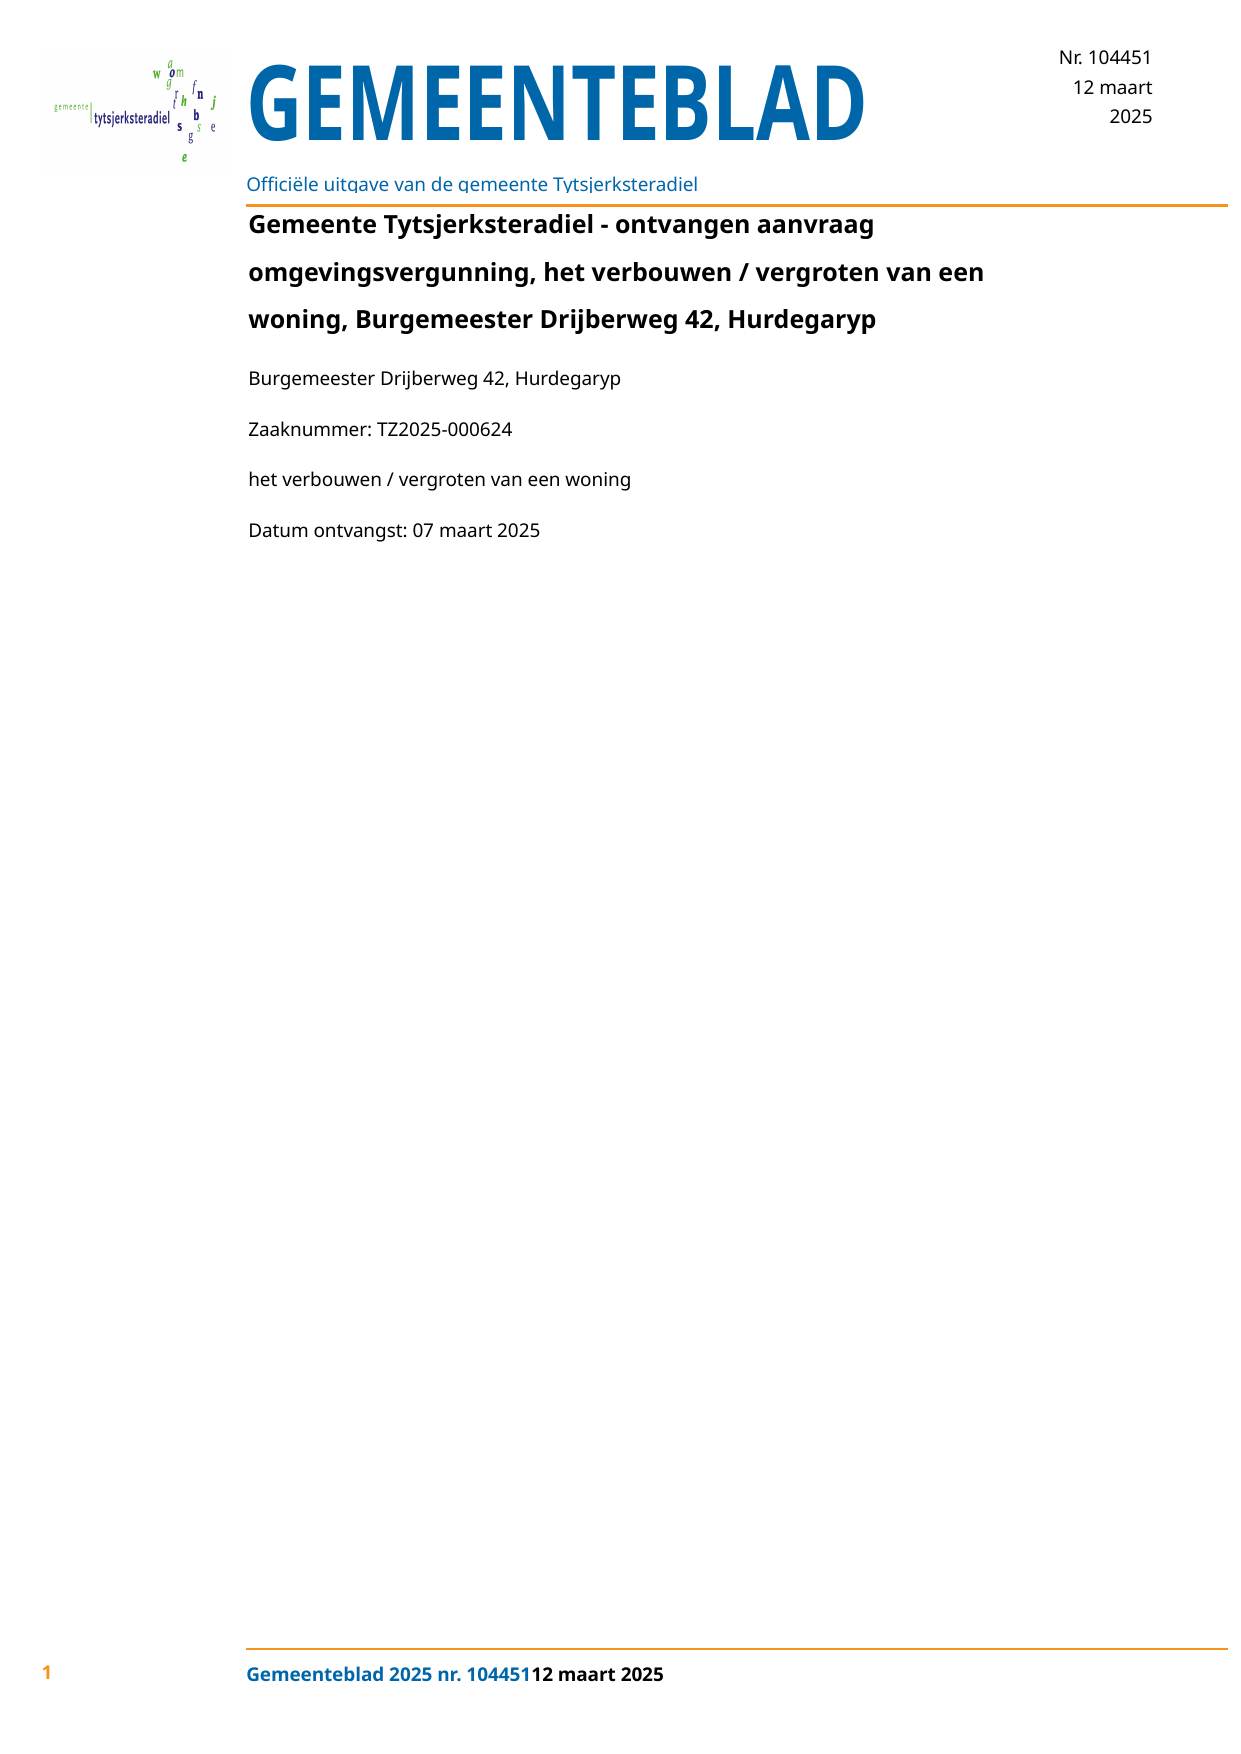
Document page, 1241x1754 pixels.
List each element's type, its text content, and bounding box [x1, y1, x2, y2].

text het verbouwen / vergroten van een woning [248, 466, 1152, 492]
picture [41, 47, 231, 172]
text Datum ontvangst: 07 maart 2025 [248, 517, 1152, 542]
text Burgemeester Drijberweg 42, Hurdegaryp [248, 366, 1152, 391]
text Zaaknummer: TZ2025-000624 [248, 416, 1152, 442]
text Gemeente Tytsjerksteradiel - ontvangen aanvraag omgevingsvergunning, het verbouwen / vergroten van een woning, Burgemeester Drijberweg 42, Hurdegaryp [248, 207, 1152, 336]
